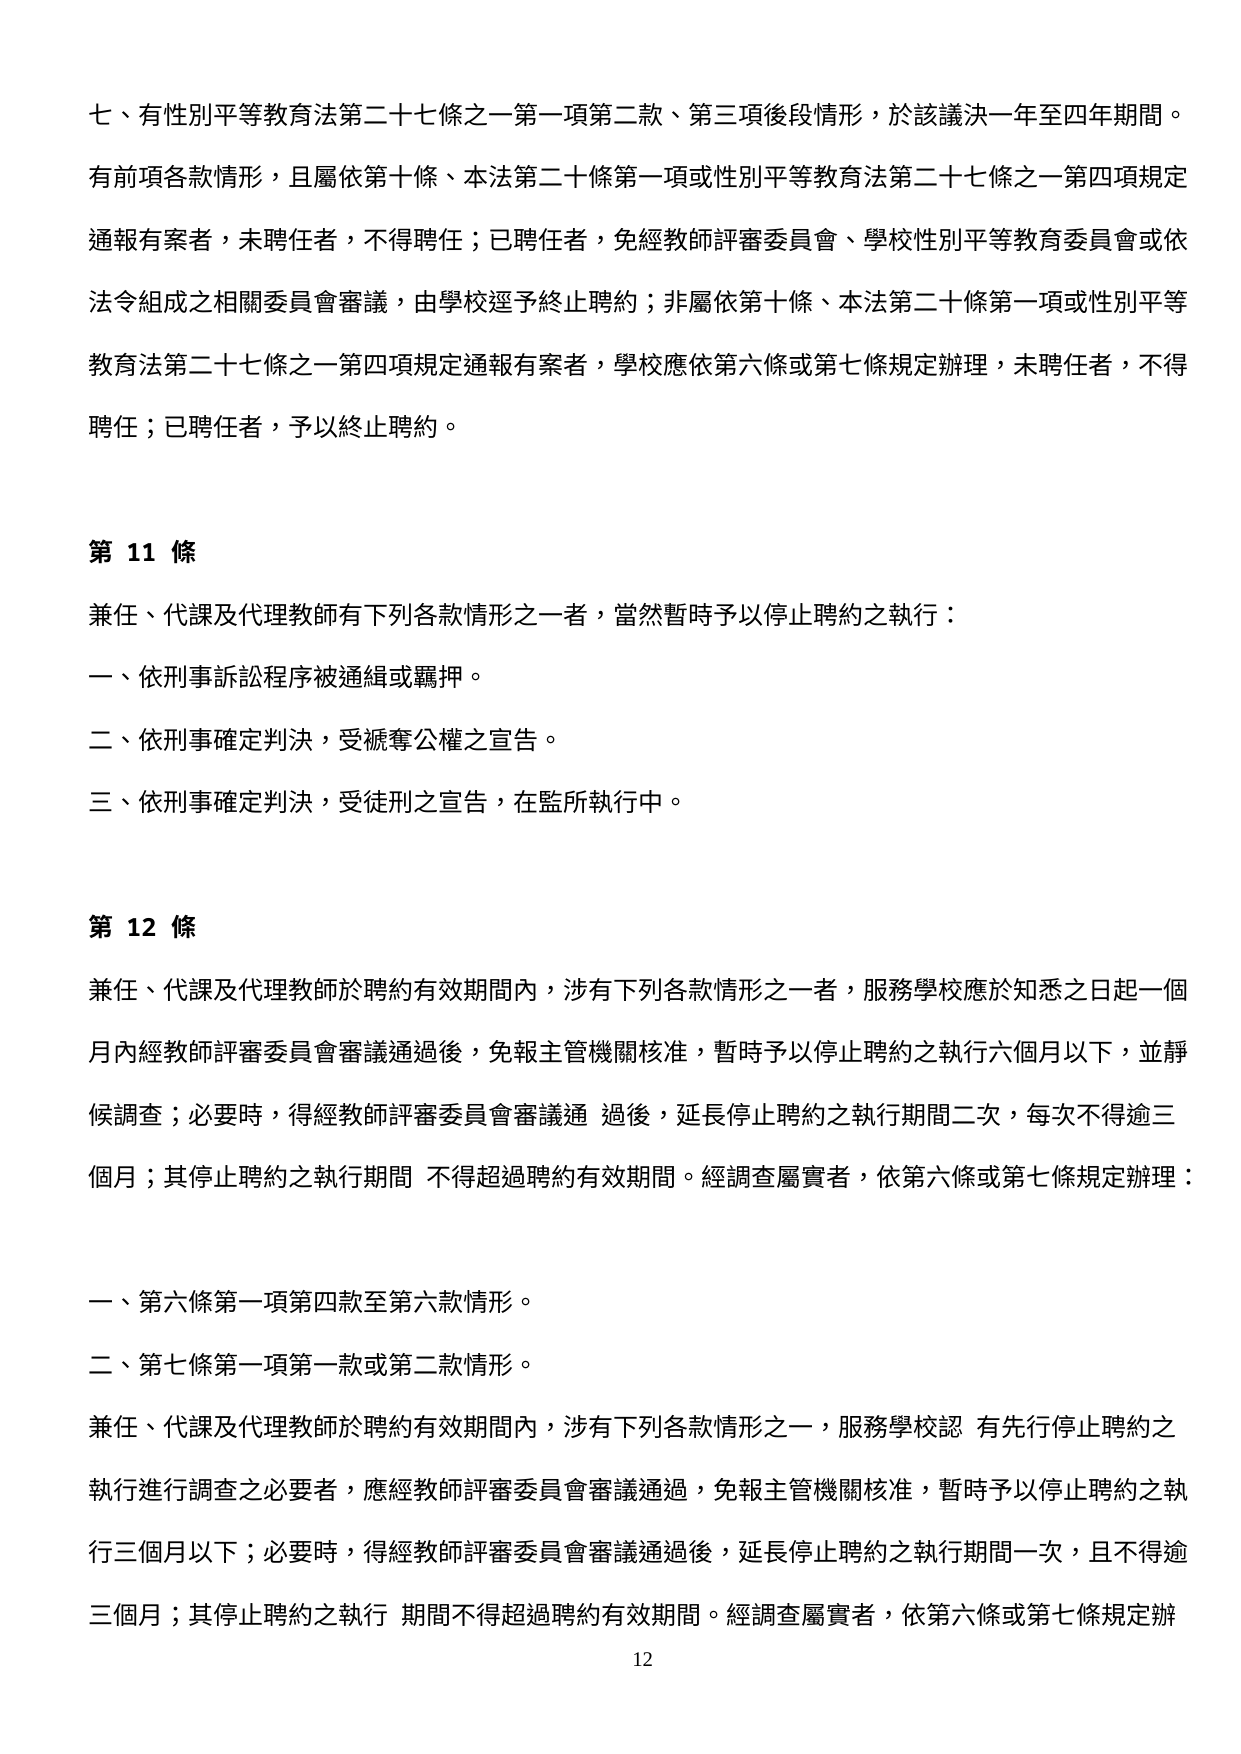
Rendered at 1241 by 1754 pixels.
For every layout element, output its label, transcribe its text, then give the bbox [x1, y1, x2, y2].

text 兼任、代課及代理教師於聘約有效期間內，涉有下列各款情形之一，服務學校認 有先行停止聘約之執行進行調查之必要者，應經教師評審委員會審議通過，免報主管機關核准，暫時予以停止聘約之執行三個月以下；必要時，得經教師評審委員會審議通過後，延長停止聘約之執行期間一次，且不得逾三個月；其停止聘約之執行 期間不得超過聘約有效期間。經調查屬實者，依第六條或第七條規定辦 [89, 1384, 1196, 1634]
text 第 11 條 [89, 509, 1196, 572]
text 一、第六條第一項第四款至第六款情形。 [89, 1259, 1196, 1322]
text 第 12 條 [89, 884, 1196, 947]
text 二、依刑事確定判決，受褫奪公權之宣告。 [89, 697, 1196, 759]
text 二、第七條第一項第一款或第二款情形。 [89, 1322, 1196, 1384]
text 七、有性別平等教育法第二十七條之一第一項第二款、第三項後段情形，於該議決一年至四年期間。 有前項各款情形，且屬依第十條、本法第二十條第一項或性別平等教育法第二十七條之一第四項規定通報有案者，未聘任者，不得聘任；已聘任者，免經教師評審委員會、學校性別平等教育委員會或依法令組成之相關委員會審議，由學校逕予終止聘約；非屬依第十條、本法第二十條第一項或性別平等教育法第二十七條之一第四項規定通報有案者，學校應依第六條或第七條規定辦理，未聘任者，不得聘任；已聘任者，予以終止聘約。 [89, 72, 1196, 447]
text 三、依刑事確定判決，受徒刑之宣告，在監所執行中。 [89, 759, 1196, 822]
text 兼任、代課及代理教師於聘約有效期間內，涉有下列各款情形之一者，服務學校應於知悉之日起一個月內經教師評審委員會審議通過後，免報主管機關核准，暫時予以停止聘約之執行六個月以下，並靜候調查；必要時，得經教師評審委員會審議通 過後，延長停止聘約之執行期間二次，每次不得逾三個月；其停止聘約之執行期間 不得超過聘約有效期間。經調查屬實者，依第六條或第七條規定辦理： [89, 947, 1196, 1259]
text 兼任、代課及代理教師有下列各款情形之一者，當然暫時予以停止聘約之執行： [89, 572, 1196, 634]
text 一、依刑事訴訟程序被通緝或羈押。 [89, 634, 1196, 697]
